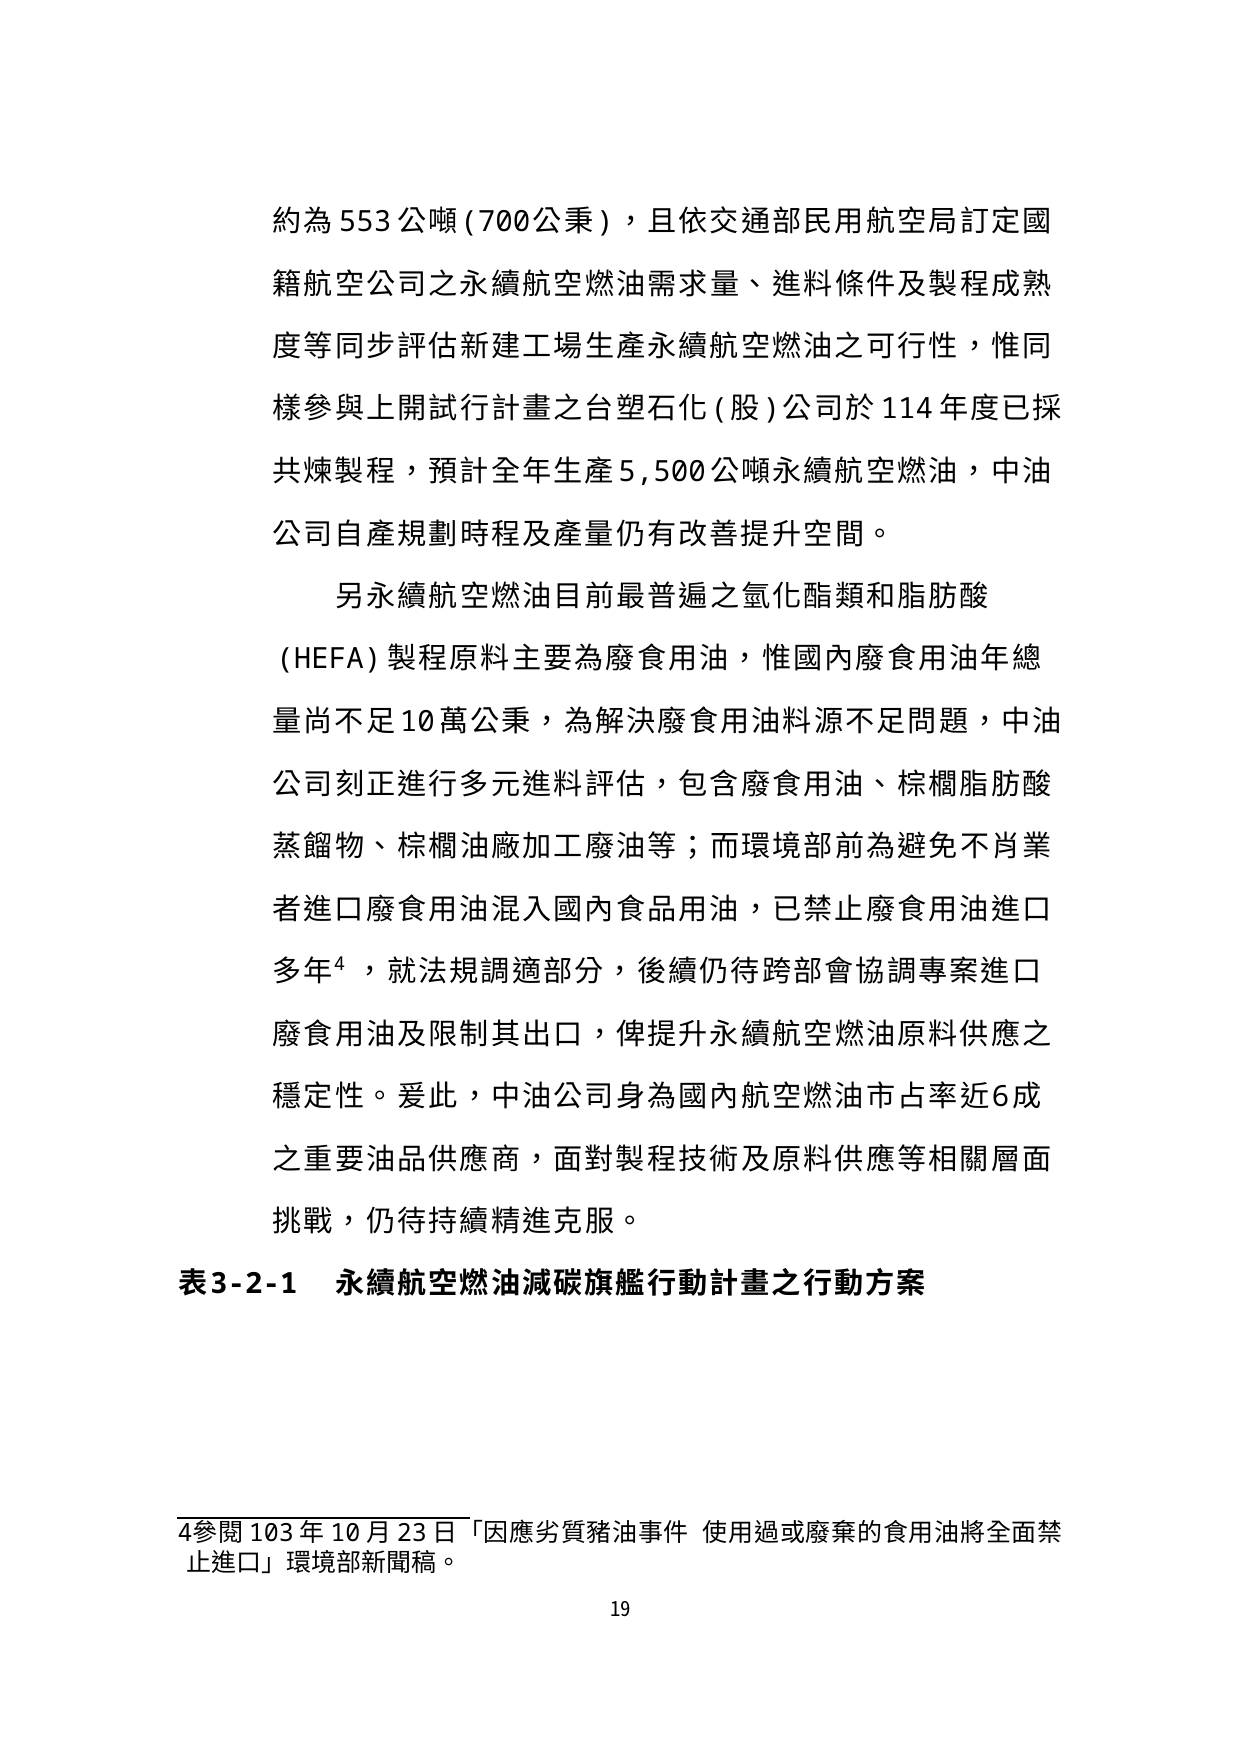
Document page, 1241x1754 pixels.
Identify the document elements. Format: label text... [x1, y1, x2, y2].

text 表3-2-1 永續航空燃油減碳旗艦行動計畫之行動方案 [177, 1240, 1063, 1302]
text 另永續航空燃油目前最普遍之氫化酯類和脂肪酸(HEFA)製程原料主要為廢食用油，惟國內廢食用油年總量尚不足10萬公秉，為解決廢食用油料源不足問題，中油公司刻正進行多元進料評估，包含廢食用油、棕櫚脂肪酸蒸餾物、棕櫚油廠加工廢油等；而環境部前為避免不肖業者進口廢食用油混入國內食品用油，已禁止廢食用油進口多年，就法規調適部分，後續仍待跨部會協調專案進口廢食用油及限制其出口，俾提升永續航空燃油原料供應之穩定性。爰此，中油公司身為國內航空燃油市占率近6成之重要油品供應商，面對製程技術及原料供應等相關層面挑戰，仍待持續精進克服。 [266, 552, 1063, 1240]
text 參閱103年10月23日「因應劣質豬油事件 使用過或廢棄的食用油將全面禁止進口」環境部新聞稿。 [177, 1518, 1063, 1577]
text 為配合交通部民用航空局推動永續航空燃油試行計畫，中油公司於114年度進口400公噸永續航空燃油供航空公司使用，並規劃利用桃園煉油廠既有工場以共煉製程方式自產永續航空燃油，預估115年7月開始產出，初期產量約為553公噸(700公秉)，且依交通部民用航空局訂定國籍航空公司之永續航空燃油需求量、進料條件及製程成熟度等同步評估新建工場生產永續航空燃油之可行性，惟同樣參與上開試行計畫之台塑石化(股)公司於114年度已採共煉製程，預計全年生產5,500公噸永續航空燃油，中油公司自產規劃時程及產量仍有改善提升空間。 [266, 177, 1063, 552]
